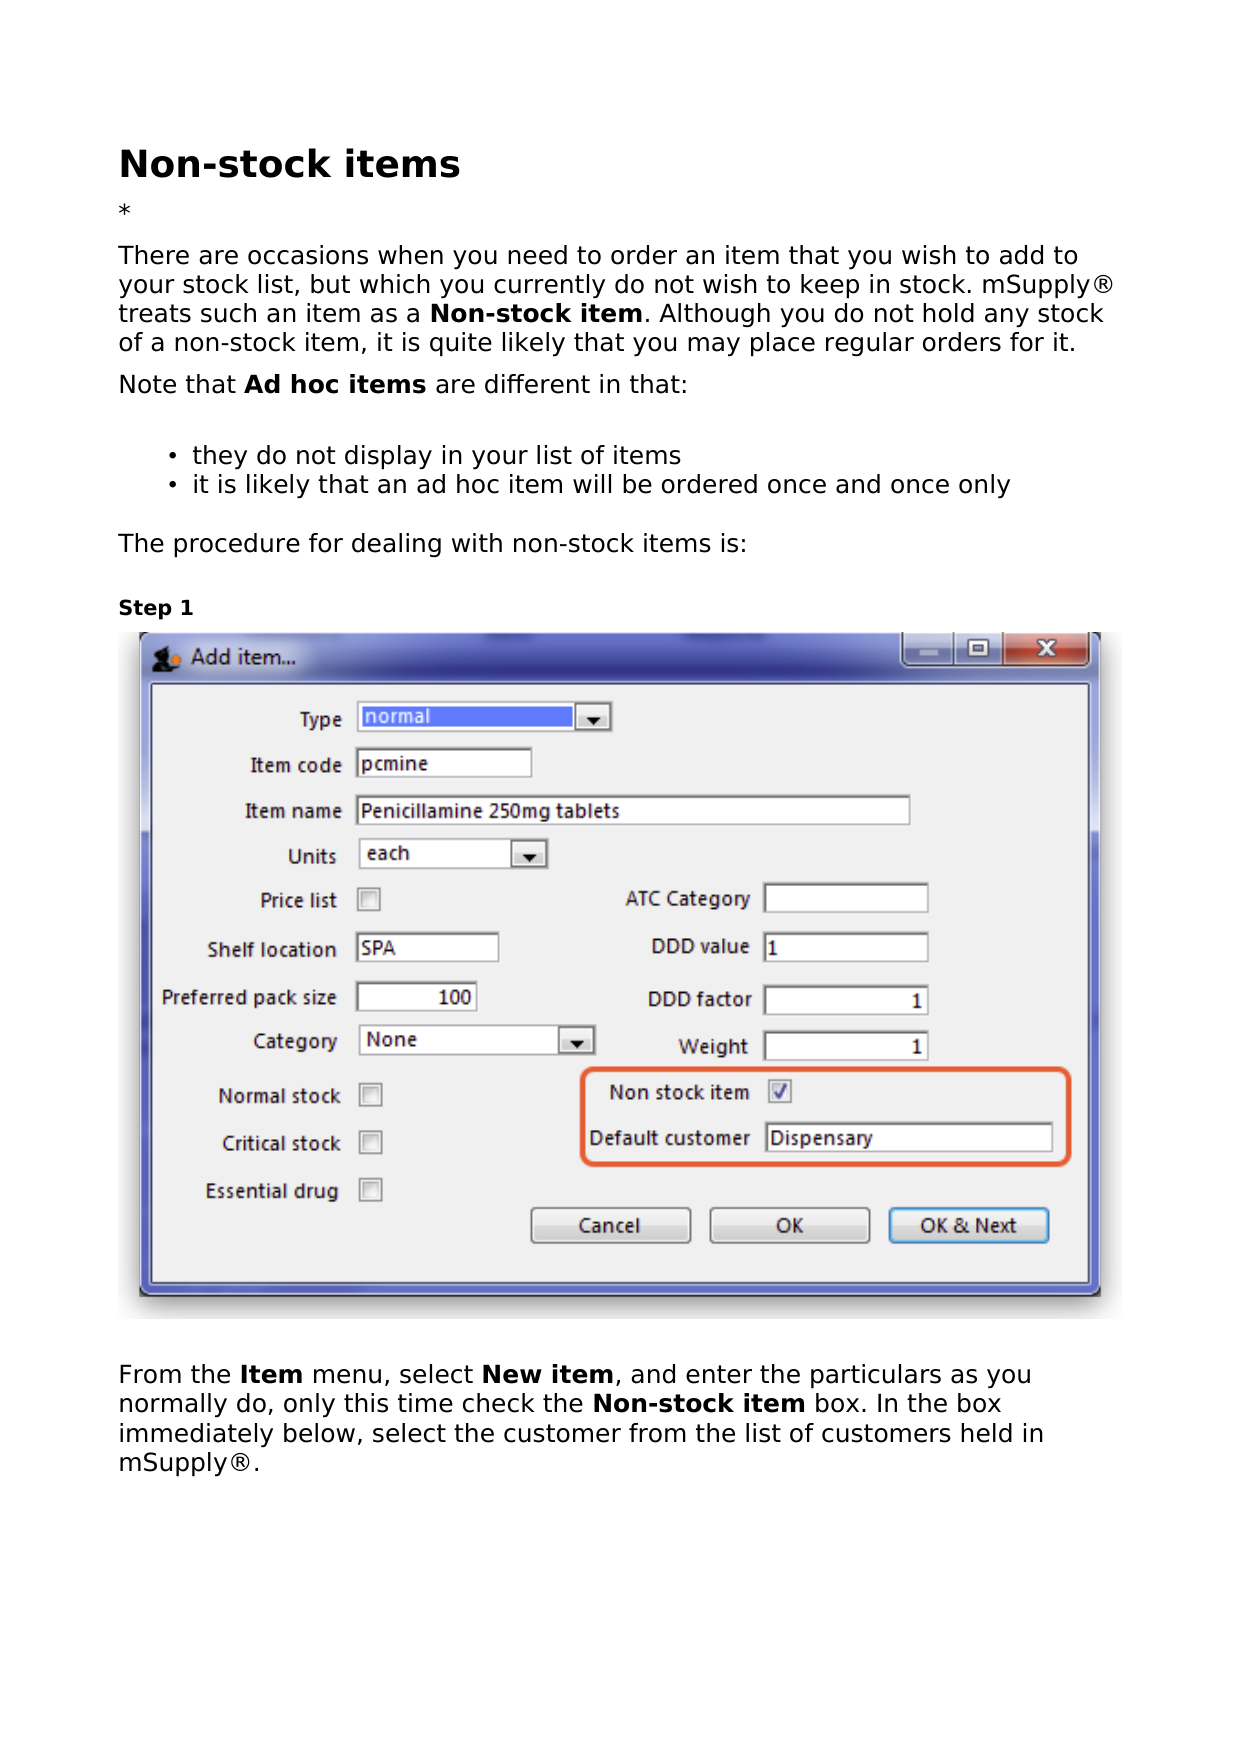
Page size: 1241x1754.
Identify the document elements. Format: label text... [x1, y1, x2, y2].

text There are occasions when you need to order an item that you wish to add to your stock list, but which you currently do not wish to keep in stock. mSupply® treats such an item as a Non-stock item. Although you do not hold any stock of a non-stock item, it is quite likely that you may place regular orders for it. [118, 241, 1122, 358]
text From the Item menu, select New item, and enter the particulars as you normally do, only this time check the Non-stock item box. In the box immediately below, select the customer from the list of customers held in mSupply®. [118, 1360, 1122, 1477]
subtitle Step 1 [118, 596, 1122, 620]
list it is likely that an ad hoc item will be ordered once and once only [177, 470, 1122, 499]
picture [118, 632, 1123, 1319]
text * [118, 199, 1122, 228]
text Note that Ad hoc items are different in that: [118, 370, 1122, 399]
subtitle Non-stock items [118, 143, 1122, 187]
text The procedure for dealing with non-stock items is: [118, 529, 1122, 558]
list they do not display in your list of items [177, 441, 1122, 470]
